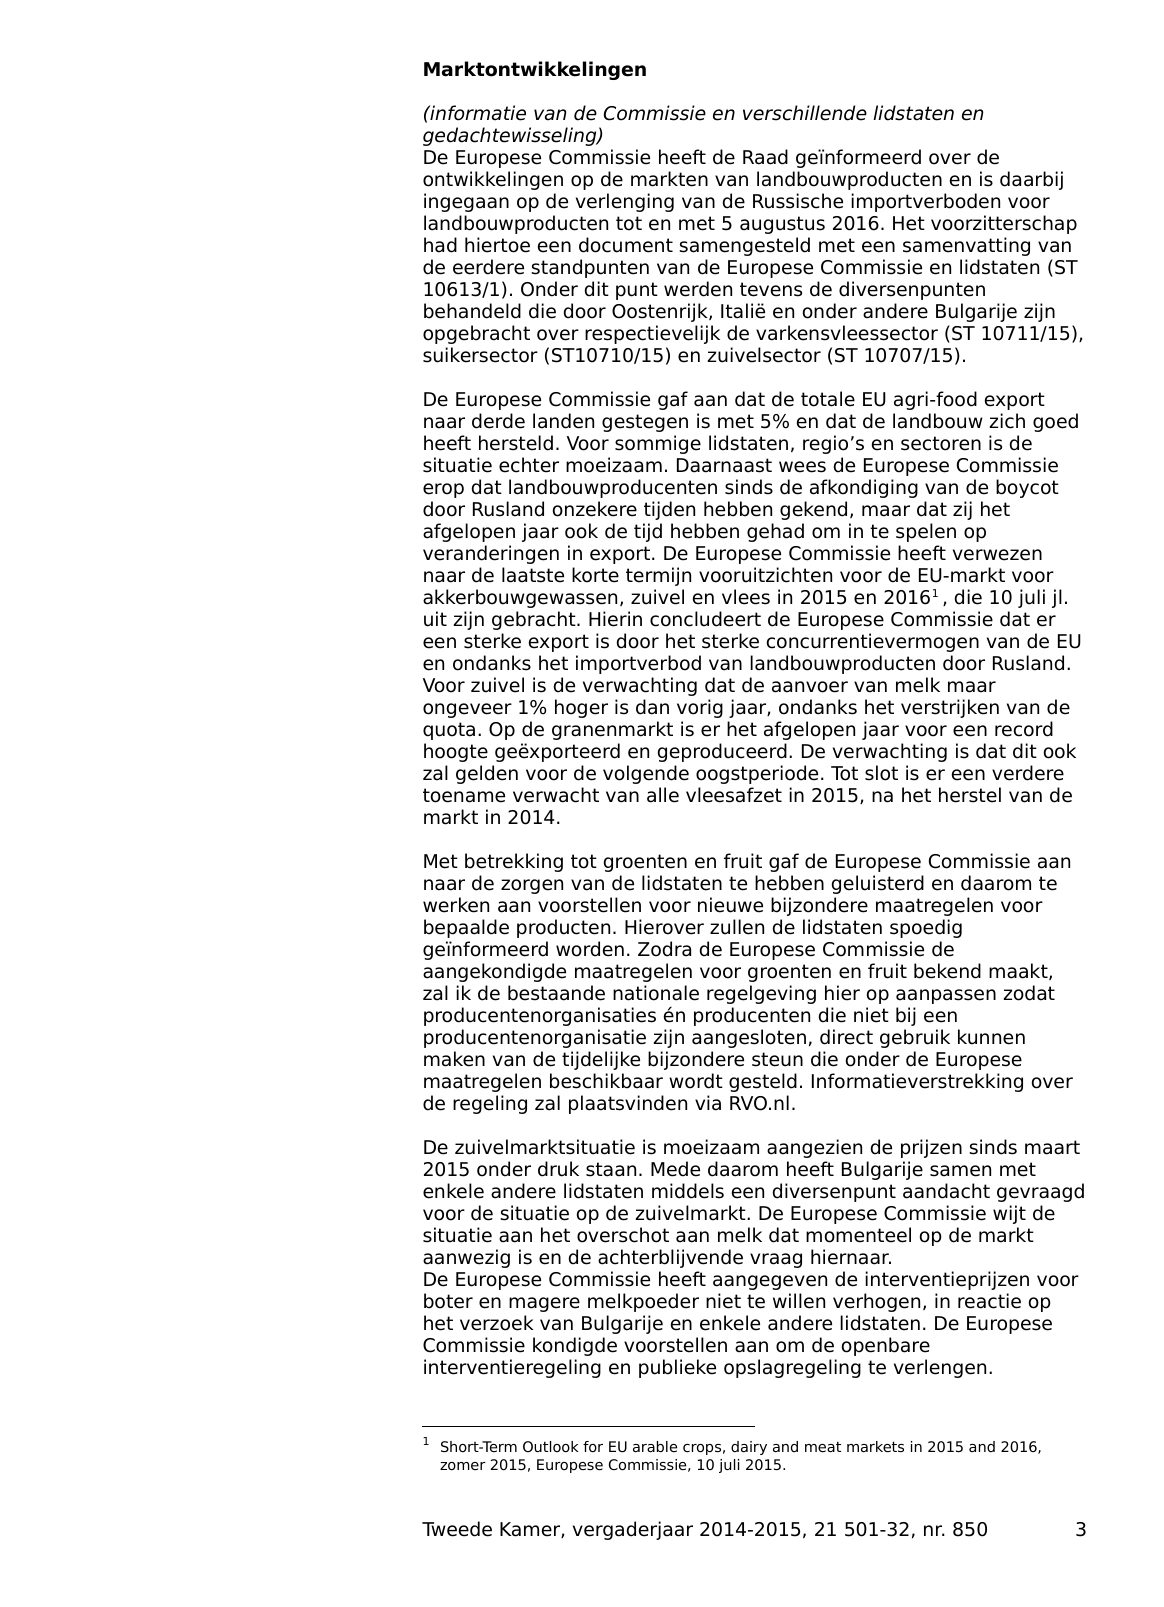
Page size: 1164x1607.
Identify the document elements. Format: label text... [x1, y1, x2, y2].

text De zuivelmarktsituatie is moeizaam aangezien de prijzen sinds maart 2015 onder druk staan. Mede daarom heeft Bulgarije samen met enkele andere lidstaten middels een diversenpunt aandacht gevraagd voor de situatie op de zuivelmarkt. De Europese Commissie wijt de situatie aan het overschot aan melk dat momenteel op de markt aanwezig is en de achterblijvende vraag hiernaar. [422, 1137, 1087, 1269]
text De Europese Commissie heeft aangegeven de interventieprijzen voor boter en magere melkpoeder niet te willen verhogen, in reactie op het verzoek van Bulgarije en enkele andere lidstaten. De Europese Commissie kondigde voorstellen aan om de openbare interventieregeling en publieke opslagregeling te verlengen. [422, 1269, 1087, 1379]
text (informatie van de Commissie en verschillende lidstaten en gedachtewisseling) [422, 103, 1087, 147]
text Short-Term Outlook for EU arable crops, dairy and meat markets in 2015 and 2016, zomer 2015, Europese Commissie, 10 juli 2015. [422, 1435, 1087, 1474]
text De Europese Commissie heeft de Raad geïnformeerd over de ontwikkelingen op de markten van landbouwproducten en is daarbij ingegaan op de verlenging van de Russische importverboden voor landbouwproducten tot en met 5 augustus 2016. Het voorzitterschap had hiertoe een document samengesteld met een samenvatting van de eerdere standpunten van de Europese Commissie en lidstaten (ST 10613/1). Onder dit punt werden tevens de diversenpunten behandeld die door Oostenrijk, Italië en onder andere Bulgarije zijn opgebracht over respectievelijk de varkensvleessector (ST 10711/15), suikersector (ST10710/15) en zuivelsector (ST 10707/15). [422, 147, 1087, 367]
text Met betrekking tot groenten en fruit gaf de Europese Commissie aan naar de zorgen van de lidstaten te hebben geluisterd en daarom te werken aan voorstellen voor nieuwe bijzondere maatregelen voor bepaalde producten. Hierover zullen de lidstaten spoedig geïnformeerd worden. Zodra de Europese Commissie de aangekondigde maatregelen voor groenten en fruit bekend maakt, zal ik de bestaande nationale regelgeving hier op aanpassen zodat producentenorganisaties én producenten die niet bij een producentenorganisatie zijn aangesloten, direct gebruik kunnen maken van de tijdelijke bijzondere steun die onder de Europese maatregelen beschikbaar wordt gesteld. Informatieverstrekking over de regeling zal plaatsvinden via RVO.nl. [422, 851, 1087, 1115]
text De Europese Commissie gaf aan dat de totale EU agri-food export naar derde landen gestegen is met 5% en dat de landbouw zich goed heeft hersteld. Voor sommige lidstaten, regio’s en sectoren is de situatie echter moeizaam. Daarnaast wees de Europese Commissie erop dat landbouwproducenten sinds de afkondiging van de boycot door Rusland onzekere tijden hebben gekend, maar dat zij het afgelopen jaar ook de tijd hebben gehad om in te spelen op veranderingen in export. De Europese Commissie heeft verwezen naar de laatste korte termijn vooruitzichten voor de EU-markt voor akkerbouwgewassen, zuivel en vlees in 2015 en 2016, die 10 juli jl. uit zijn gebracht. Hierin concludeert de Europese Commissie dat er een sterke export is door het sterke concurrentievermogen van de EU en ondanks het importverbod van landbouwproducten door Rusland. Voor zuivel is de verwachting dat de aanvoer van melk maar ongeveer 1% hoger is dan vorig jaar, ondanks het verstrijken van de quota. Op de granenmarkt is er het afgelopen jaar voor een record hoogte geëxporteerd en geproduceerd. De verwachting is dat dit ook zal gelden voor de volgende oogstperiode. Tot slot is er een verdere toename verwacht van alle vleesafzet in 2015, na het herstel van de markt in 2014. [422, 389, 1087, 829]
subtitle Marktontwikkelingen [422, 59, 1087, 81]
